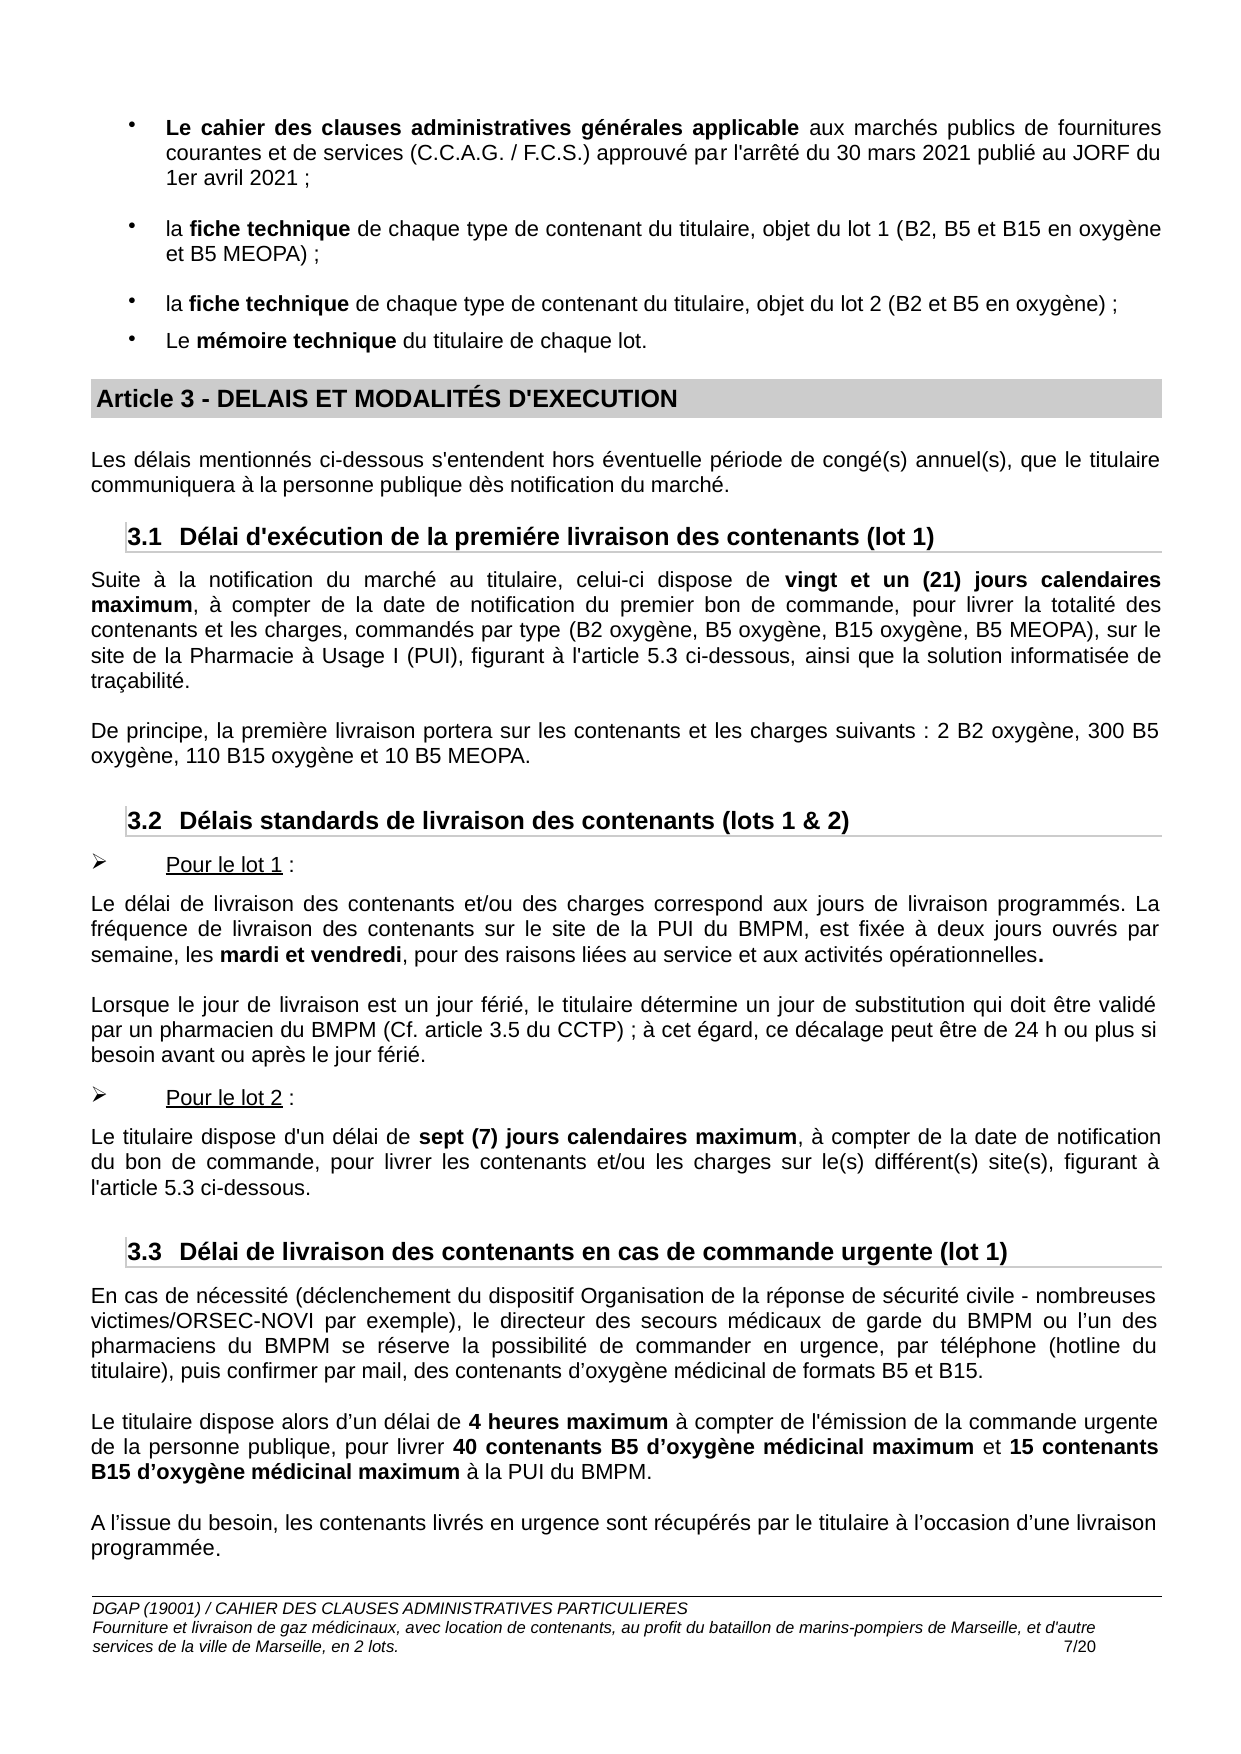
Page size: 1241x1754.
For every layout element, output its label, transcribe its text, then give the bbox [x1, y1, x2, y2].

text Suite à la notification du marché au titulaire, celui-ci dispose de vingt et un (21) jours calendaires maximum, à compter de la date de notification du premier bon de commande, pour livrer la totalité des contenants et les charges, commandés par type (B2 oxygène, B5 oxygène, B15 oxygène, B5 MEOPA), sur le site de la Pharmacie à Usage I (PUI), figurant à l'article 5.3 ci-dessous, ainsi que la solution informatisée de traçabilité. [91, 567, 1162, 693]
list Le mémoire technique du titulaire de chaque lot. [128, 328, 1162, 353]
subtitle Délai de livraison des contenants en cas de commande urgente (lot 1) [127, 1237, 1162, 1266]
subtitle Délai d'exécution de la premiére livraison des contenants (lot 1) [127, 522, 1162, 551]
text Les délais mentionnés ci-dessous s'entendent hors éventuelle période de congé(s) annuel(s), que le titulaire communiquera à la personne publique dès notification du marché. [91, 447, 1162, 497]
text En cas de nécessité (déclenchement du dispositif Organisation de la réponse de sécurité civile - nombreuses victimes/ORSEC-NOVI par exemple), le directeur des secours médicaux de garde du BMPM ou l’un des pharmaciens du BMPM se réserve la possibilité de commander en urgence, par téléphone (hotline du titulaire), puis confirmer par mail, des contenants d’oxygène médicinal de formats B5 et B15. [91, 1282, 1159, 1383]
subtitle DELAIS ET MODALITÉS D'EXECUTION [93, 381, 1160, 415]
subtitle Délais standards de livraison des contenants (lots 1 & 2) [127, 806, 1162, 835]
text A l’issue du besoin, les contenants livrés en urgence sont récupérés par le titulaire à l’occasion d’une livraison programmée. [91, 1509, 1159, 1561]
text Le délai de livraison des contenants et/ou des charges correspond aux jours de livraison programmés. La fréquence de livraison des contenants sur le site de la PUI du BMPM, est fixée à deux jours ouvrés par semaine, les mardi et vendredi, pour des raisons liées au service et aux activités opérationnelles. [91, 891, 1162, 967]
list la fiche technique de chaque type de contenant du titulaire, objet du lot 2 (B2 et B5 en oxygène) ; [128, 291, 1162, 316]
text Le titulaire dispose d'un délai de sept (7) jours calendaires maximum, à compter de la date de notification du bon de commande, pour livrer les contenants et/ou les charges sur le(s) différent(s) site(s), figurant à l'article 5.3 ci-dessous. [91, 1124, 1162, 1199]
list Le cahier des clauses administratives générales applicable aux marchés publics de fournitures courantes et de services (C.C.A.G. / F.C.S.) approuvé par l'arrêté du 30 mars 2021 publié au JORF du 1er avril 2021 ; [128, 114, 1162, 190]
text Lorsque le jour de livraison est un jour férié, le titulaire détermine un jour de substitution qui doit être validé par un pharmacien du BMPM (Cf. article 3.5 du CCTP) ; à cet égard, ce décalage peut être de 24 h ou plus si besoin avant ou après le jour férié. [91, 992, 1159, 1068]
text De principe, la première livraison portera sur les contenants et les charges suivants : 2 B2 oxygène, 300 B5 oxygène, 110 B15 oxygène et 10 B5 MEOPA. [91, 718, 1162, 769]
text Le titulaire dispose alors d’un délai de 4 heures maximum à compter de l'émission de la commande urgente de la personne publique, pour livrer 40 contenants B5 d’oxygène médicinal maximum et 15 contenants B15 d’oxygène médicinal maximum à la PUI du BMPM. [91, 1408, 1159, 1484]
list Pour le lot 2 : [91, 1084, 1162, 1109]
list Pour le lot 1 : [91, 852, 1162, 877]
list la fiche technique de chaque type de contenant du titulaire, objet du lot 1 (B2, B5 et B15 en oxygène et B5 MEOPA) ; [128, 215, 1162, 266]
